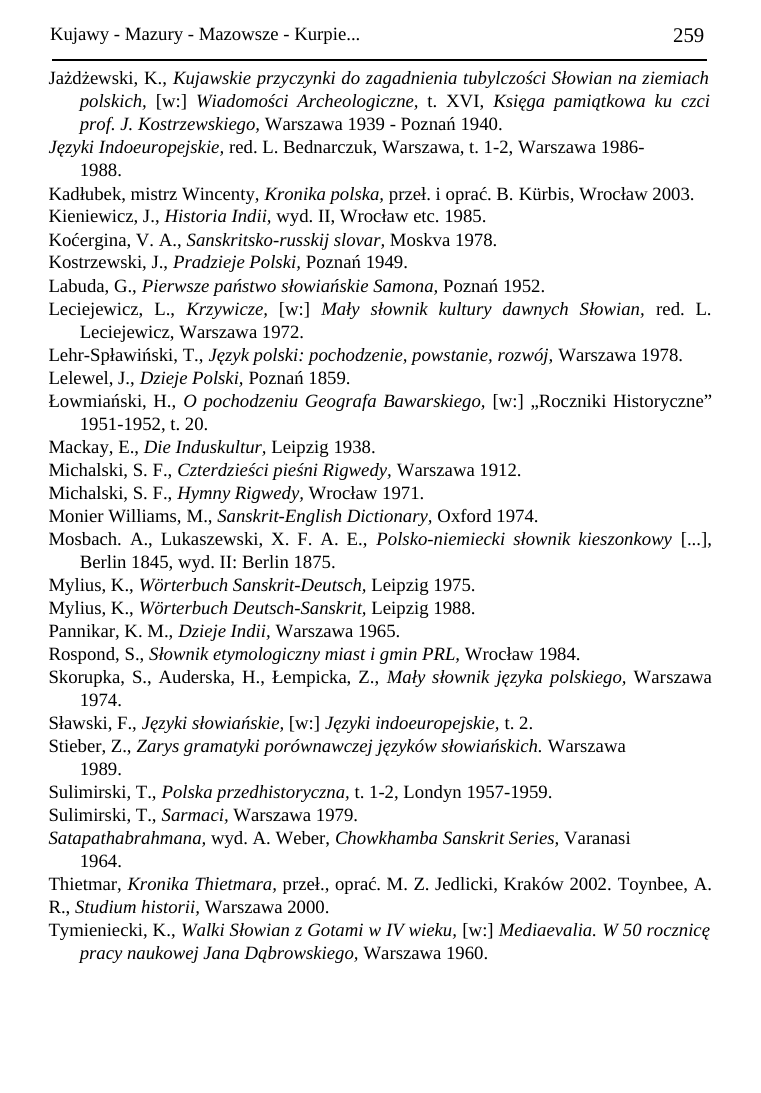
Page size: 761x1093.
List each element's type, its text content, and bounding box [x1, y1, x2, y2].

text Lehr-Spławiński, T., Język polski: pochodzenie, powstanie, rozwój, Warszawa 1978. [48, 343, 712, 365]
text Kadłubek, mistrz Wincenty, Kronika polska, przeł. i oprać. B. Kürbis, Wrocław 2003. [48, 182, 712, 204]
text Mylius, K., Wörterbuch Deutsch-Sanskrit, Leipzig 1988. [48, 597, 712, 618]
text Sulimirski, T., Polska przedhistoryczna, t. 1-2, Londyn 1957-1959. [48, 781, 712, 802]
text Tymieniecki, K., Walki Słowian z Gotami w IV wieku, [w:] Mediaevalia. W 50 rocznicę pracy naukowej Jana Dąbrowskiego, Warszawa 1960. [48, 919, 712, 964]
text Rospond, S., Słownik etymologiczny miast i gmin PRL, Wrocław 1984. [48, 643, 712, 664]
text Łowmiański, H., O pochodzeniu Geografa Bawarskiego, [w:] „Roczniki Histo­ryczne” 1951-1952, t. 20. [48, 389, 712, 434]
text Michalski, S. F., Hymny Rigwedy, Wrocław 1971. [48, 482, 712, 503]
text Thietmar, Kronika Thietmara, przeł., oprać. M. Z. Jedlicki, Kraków 2002. Toynbee, A. R., Studium historii, Warszawa 2000. [48, 873, 712, 918]
text 1964. [48, 850, 712, 872]
text Języki Indoeuropejskie, red. L. Bednarczuk, Warszawa, t. 1-2, Warszawa 1986- [48, 136, 712, 158]
text Kujawy - Mazury - Mazowsze - Kurpie... [50, 23, 377, 44]
text Michalski, S. F., Czterdzieści pieśni Rigwedy, Warszawa 1912. [48, 459, 712, 480]
text Monier Williams, M., Sanskrit-English Dictionary, Oxford 1974. [48, 505, 712, 526]
text Leciejewicz, L., Krzywicze, [w:] Mały słownik kultury dawnych Słowian, red. L. Leciejewicz, Warszawa 1972. [48, 297, 712, 342]
text 259 [673, 23, 710, 47]
text Skorupka, S., Auderska, H., Łempicka, Z., Mały słownik języka polskiego, War­szawa 1974. [48, 666, 712, 710]
text Lelewel, J., Dzieje Polski, Poznań 1859. [48, 367, 712, 388]
text Mylius, K., Wörterbuch Sanskrit-Deutsch, Leipzig 1975. [48, 574, 712, 595]
text 1988. [48, 159, 712, 181]
text Kostrzewski, J., Pradzieje Polski, Poznań 1949. [48, 251, 712, 273]
text Stieber, Z., Zarys gramatyki porównawczej języków słowiańskich. Warszawa [48, 735, 712, 756]
text 1989. [48, 758, 712, 779]
text Mosbach. A., Lukaszewski, X. F. A. E., Polsko-niemiecki słownik kieszonkowy [...], Berlin 1845, wyd. II: Berlin 1875. [48, 528, 712, 572]
text Koćergina, V. A., Sanskritsko-russkij slovar, Moskva 1978. [48, 228, 712, 250]
text Jażdżewski, K., Kujawskie przyczynki do zagadnienia tubylczości Słowian na ziemiach polskich, [w:] Wiadomości Archeologiczne, t. XVI, Księga pamiąt­kowa ku czci prof. J. Kostrzewskiego, Warszawa 1939 - Poznań 1940. [48, 67, 712, 135]
text Pannikar, K. M., Dzieje Indii, Warszawa 1965. [48, 620, 712, 641]
text Sulimirski, T., Sarmaci, Warszawa 1979. [48, 804, 712, 826]
text Mackay, E., Die Induskultur, Leipzig 1938. [48, 436, 712, 457]
text Labuda, G., Pierwsze państwo słowiańskie Samona, Poznań 1952. [48, 274, 712, 296]
text Kieniewicz, J., Historia Indii, wyd. II, Wrocław etc. 1985. [48, 205, 712, 227]
text Sławski, F., Języki słowiańskie, [w:] Języki indoeuropejskie, t. 2. [48, 712, 712, 733]
text Satapathabrahmana, wyd. A. Weber, Chowkhamba Sanskrit Series, Varanasi [48, 827, 712, 848]
